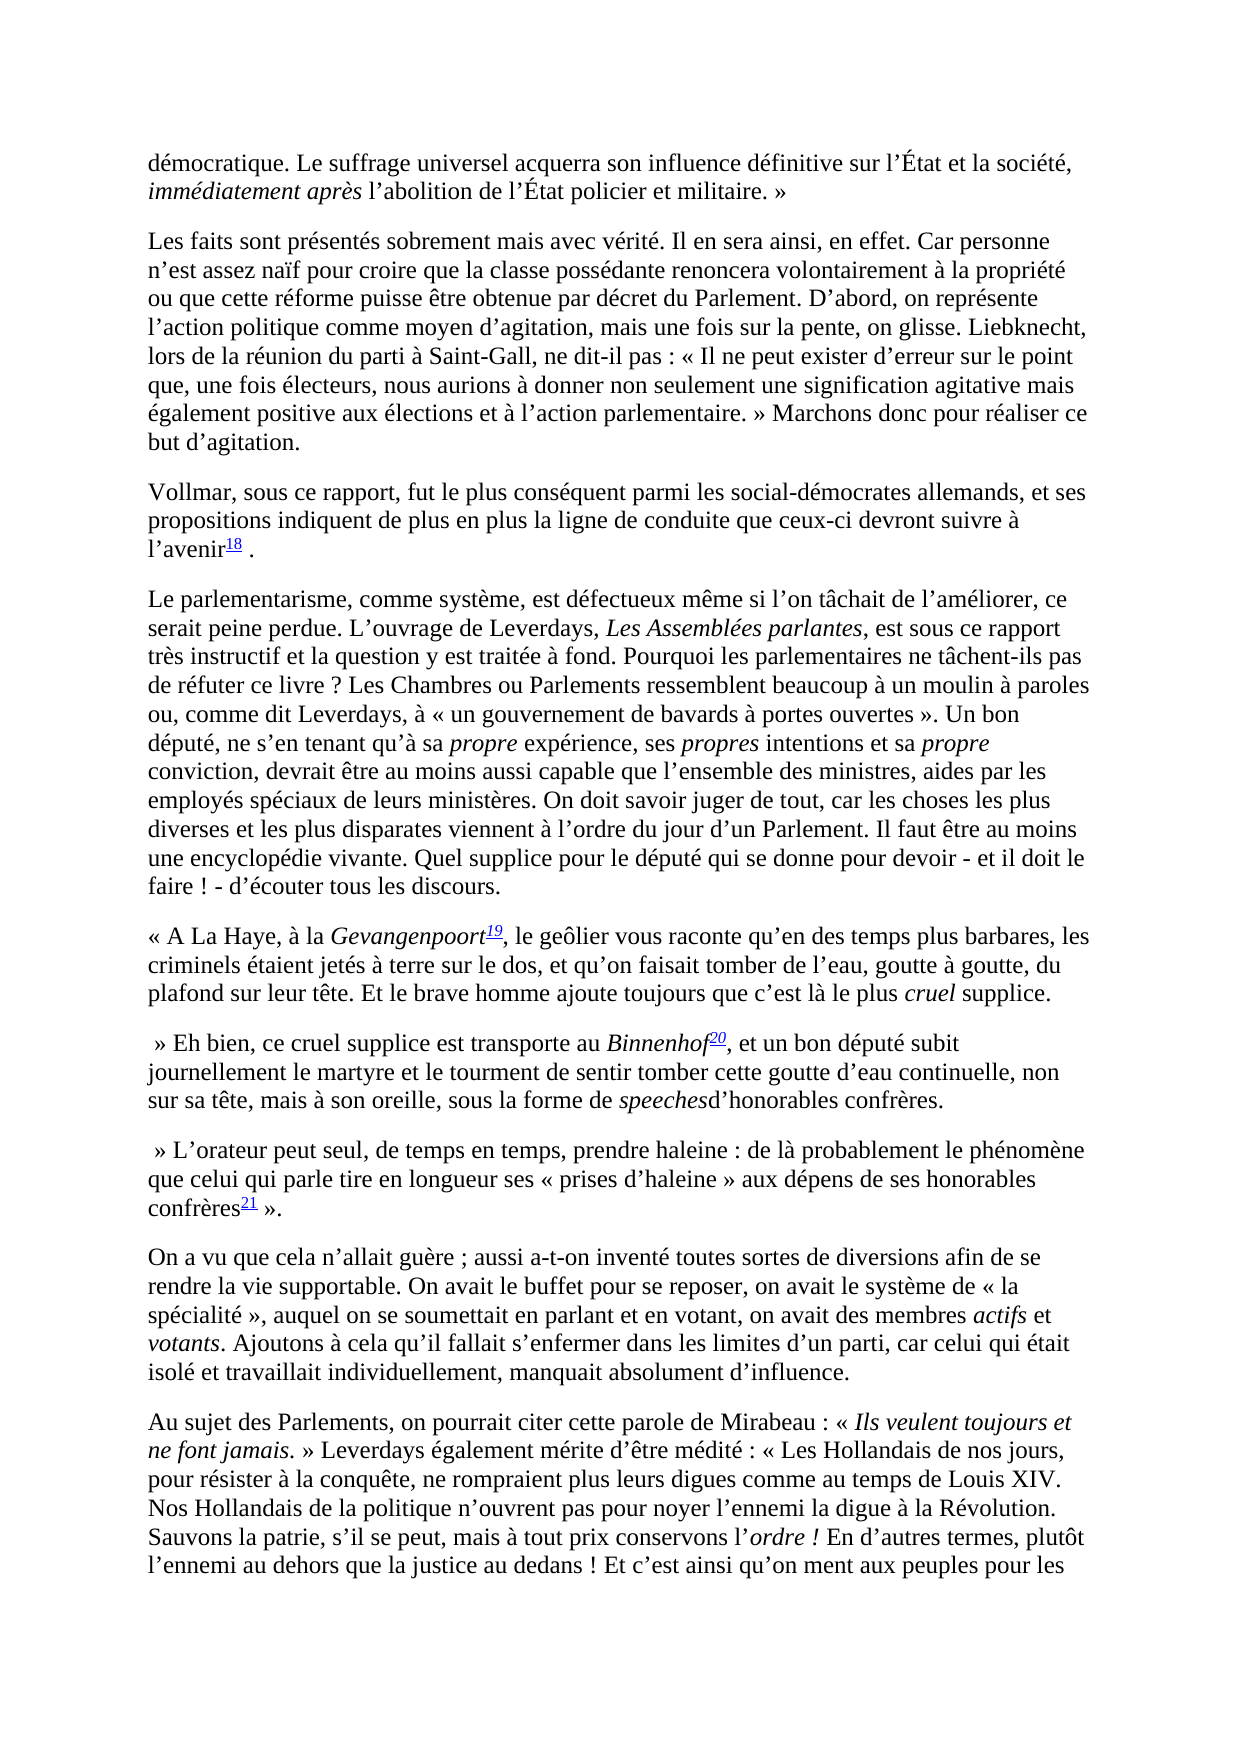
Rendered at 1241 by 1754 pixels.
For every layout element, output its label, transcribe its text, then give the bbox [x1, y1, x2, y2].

text » L’orateur peut seul, de temps en temps, prendre haleine : de là probablement le phénomène que celui qui parle tire en longueur ses « prises d’haleine » aux dépens de ses honorables confrères21 ». [148, 1135, 1093, 1221]
text Le parlementarisme, comme système, est défectueux même si l’on tâchait de l’améliorer, ce serait peine perdue. L’ouvrage de Leverdays, Les Assemblées parlantes, est sous ce rapport très instructif et la question y est traitée à fond. Pourquoi les parlementaires ne tâchent-ils pas de réfuter ce livre ? Les Chambres ou Parlements ressemblent beaucoup à un moulin à paroles ou, comme dit Leverdays, à « un gouvernement de bavards à portes ouvertes ». Un bon député, ne s’en tenant qu’à sa propre expérience, ses propres intentions et sa propre conviction, devrait être au moins aussi capable que l’ensemble des ministres, aides par les employés spéciaux de leurs ministères. On doit savoir juger de tout, car les choses les plus diverses et les plus disparates viennent à l’ordre du jour d’un Parlement. Il faut être au moins une encyclopédie vivante. Quel supplice pour le député qui se donne pour devoir - et il doit le faire ! - d’écouter tous les discours. [148, 584, 1093, 900]
text » Eh bien, ce cruel supplice est transporte au Binnenhof20, et un bon député subit journellement le martyre et le tourment de sentir tomber cette goutte d’eau continuelle, non sur sa tête, mais à son oreille, sous la forme de speechesd’honorables confrères. [148, 1028, 1093, 1114]
text On a vu que cela n’allait guère ; aussi a-t-on inventé toutes sortes de diversions afin de se rendre la vie supportable. On avait le buffet pour se reposer, on avait le système de « la spécialité », auquel on se soumettait en parlant et en votant, on avait des membres actifs et votants. Ajoutons à cela qu’il fallait s’enfermer dans les limites d’un parti, car celui qui était isolé et travaillait individuellement, manquait absolument d’influence. [148, 1242, 1093, 1386]
text Au sujet des Parlements, on pourrait citer cette parole de Mirabeau : « Ils veulent toujours et ne font jamais. » Leverdays également mérite d’être médité : « Les Hollandais de nos jours, pour résister à la conquête, ne rompraient plus leurs digues comme au temps de Louis XIV. Nos Hollandais de la politique n’ouvrent pas pour noyer l’ennemi la digue à la Révolution. Sauvons la patrie, s’il se peut, mais à tout prix conservons l’ordre ! En d’autres termes, plutôt l’ennemi au dehors que la justice au dedans ! Et c’est ainsi qu’on ment aux peuples pour les [148, 1407, 1093, 1579]
text démocratique. Le suffrage universel acquerra son influence définitive sur l’État et la société, immédiatement après l’abolition de l’État policier et militaire. » [148, 148, 1093, 205]
text Les faits sont présentés sobrement mais avec vérité. Il en sera ainsi, en effet. Car personne n’est assez naïf pour croire que la classe possédante renoncera volontairement à la propriété ou que cette réforme puisse être obtenue par décret du Parlement. D’abord, on représente l’action politique comme moyen d’agitation, mais une fois sur la pente, on glisse. Liebknecht, lors de la réunion du parti à Saint-Gall, ne dit-il pas : « Il ne peut exister d’erreur sur le point que, une fois électeurs, nous aurions à donner non seulement une signification agitative mais également positive aux élections et à l’action parlementaire. » Marchons donc pour réaliser ce but d’agitation. [148, 226, 1093, 456]
text « A La Haye, à la Gevangenpoort19, le geôlier vous raconte qu’en des temps plus barbares, les criminels étaient jetés à terre sur le dos, et qu’on faisait tomber de l’eau, goutte à goutte, du plafond sur leur tête. Et le brave homme ajoute toujours que c’est là le plus cruel supplice. [148, 921, 1093, 1007]
text Vollmar, sous ce rapport, fut le plus conséquent parmi les social-démocrates allemands, et ses propositions indiquent de plus en plus la ligne de conduite que ceux-ci devront suivre à l’avenir18 . [148, 477, 1093, 563]
